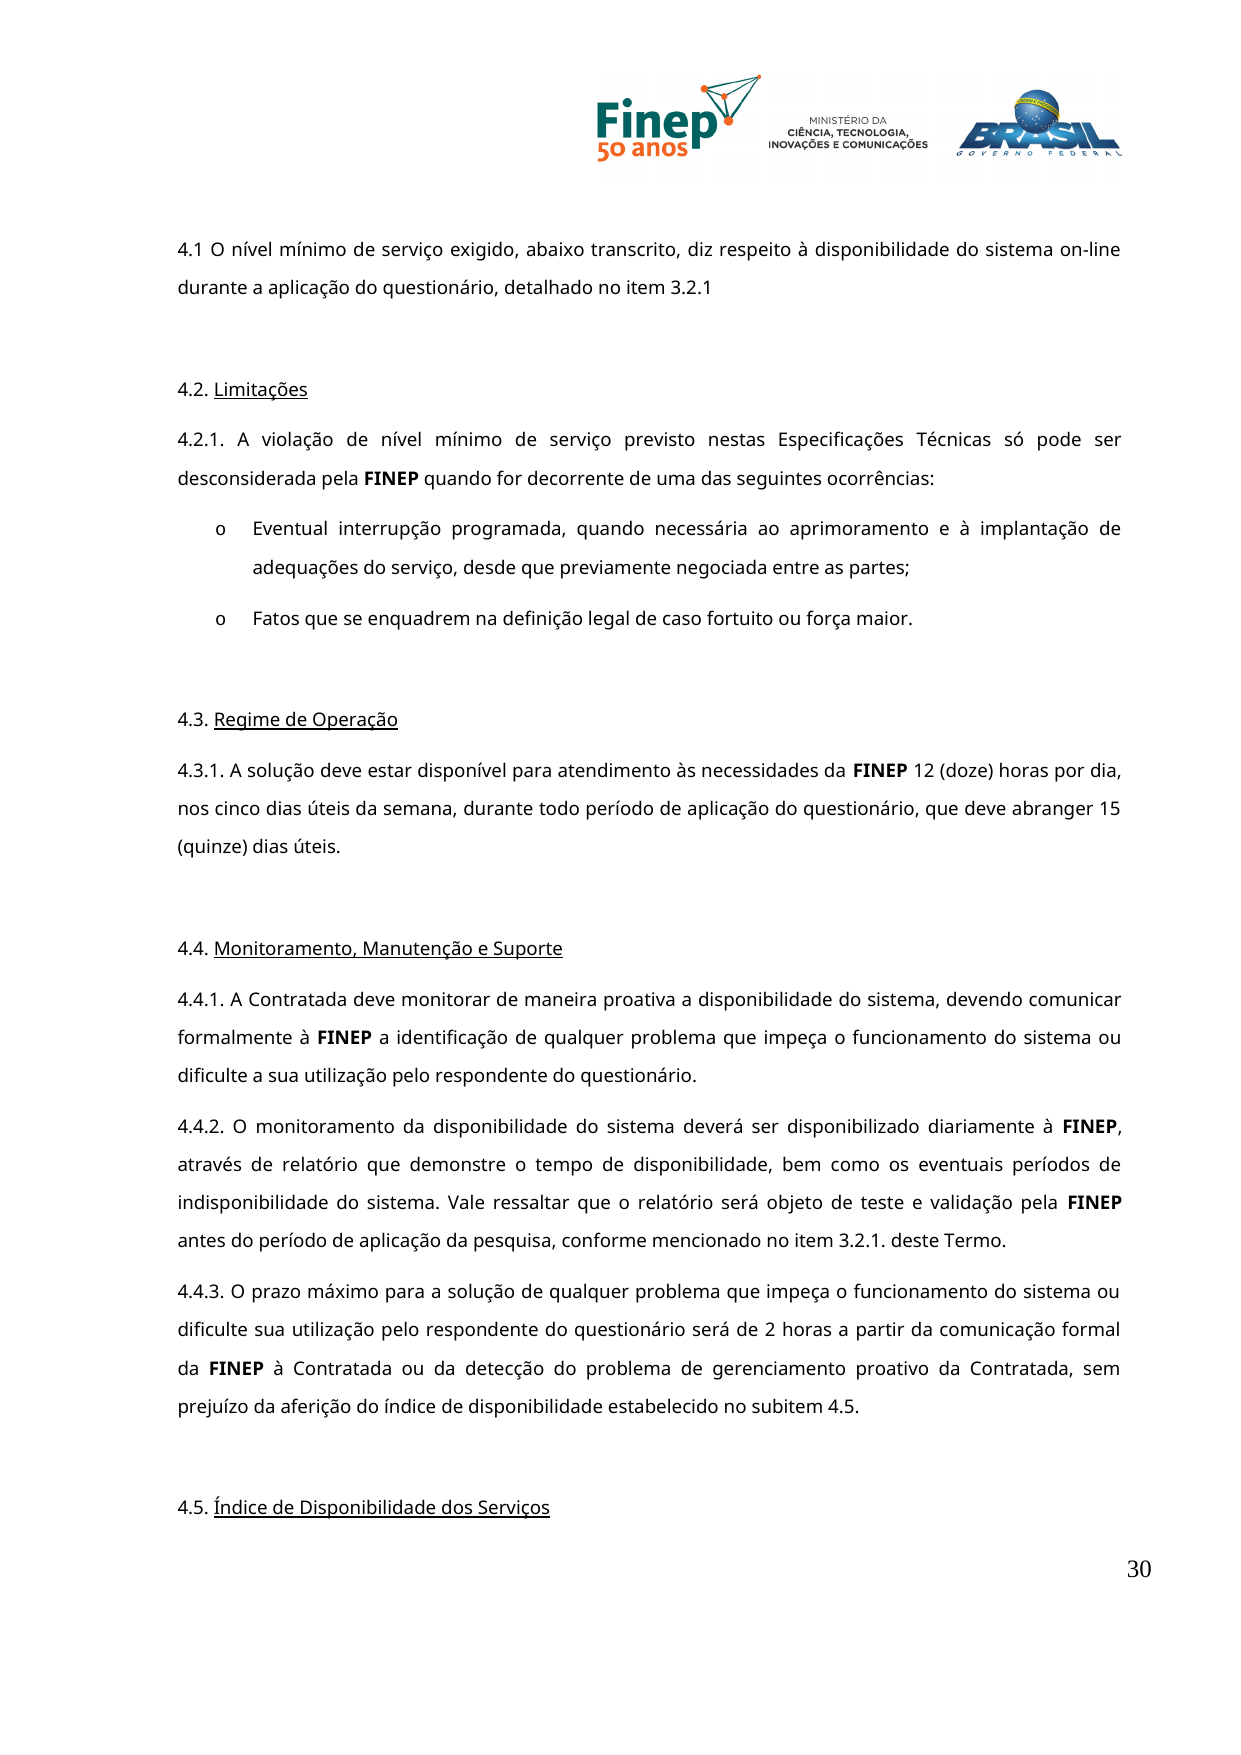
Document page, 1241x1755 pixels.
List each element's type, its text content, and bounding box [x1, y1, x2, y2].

text 4.1 O nível mínimo de serviço exigido, abaixo transcrito, diz respeito à disponibilidade do sistema on-line durante a aplicação do questionário, detalhado no item 3.2.1 [177, 236, 1122, 300]
list Fatos que se enquadrem na definição legal de caso fortuito ou força maior. [215, 605, 1122, 631]
text 4.3. Regime de Operação [177, 707, 1122, 732]
text 4.2. Limitações [177, 376, 1122, 401]
text 4.4.2. O monitoramento da disponibilidade do sistema deverá ser disponibilizado diariamente à FINEP, através de relatório que demonstre o tempo de disponibilidade, bem como os eventuais períodos de indisponibilidade do sistema. Vale ressaltar que o relatório será objeto de teste e validação pela FINEP antes do período de aplicação da pesquisa, conforme mencionado no item 3.2.1. deste Termo. [177, 1113, 1122, 1253]
list Eventual interrupção programada, quando necessária ao aprimoramento e à implantação de adequações do serviço, desde que previamente negociada entre as partes; [215, 516, 1122, 579]
text 4.3.1. A solução deve estar disponível para atendimento às necessidades da FINEP 12 (doze) horas por dia, nos cinco dias úteis da semana, durante todo período de aplicação do questionário, que deve abranger 15 (quinze) dias úteis. [177, 757, 1122, 859]
text 4.4.1. A Contratada deve monitorar de maneira proativa a disponibilidade do sistema, devendo comunicar formalmente à FINEP a identificação de qualquer problema que impeça o funcionamento do sistema ou dificulte a sua utilização pelo respondente do questionário. [177, 986, 1122, 1088]
text 4.4. Monitoramento, Manutenção e Suporte [177, 935, 1122, 961]
text 4.2.1. A violação de nível mínimo de serviço previsto nestas Especificações Técnicas só pode ser desconsiderada pela FINEP quando for decorrente de uma das seguintes ocorrências: [177, 427, 1122, 490]
text 4.5. Índice de Disponibilidade dos Serviços [177, 1495, 1122, 1520]
text 4.4.3. O prazo máximo para a solução de qualquer problema que impeça o funcionamento do sistema ou dificulte sua utilização pelo respondente do questionário será de 2 horas a partir da comunicação formal da FINEP à Contratada ou da detecção do problema de gerenciamento proativo da Contratada, sem prejuízo da aferição do índice de disponibilidade estabelecido no subitem 4.5. [177, 1278, 1122, 1419]
